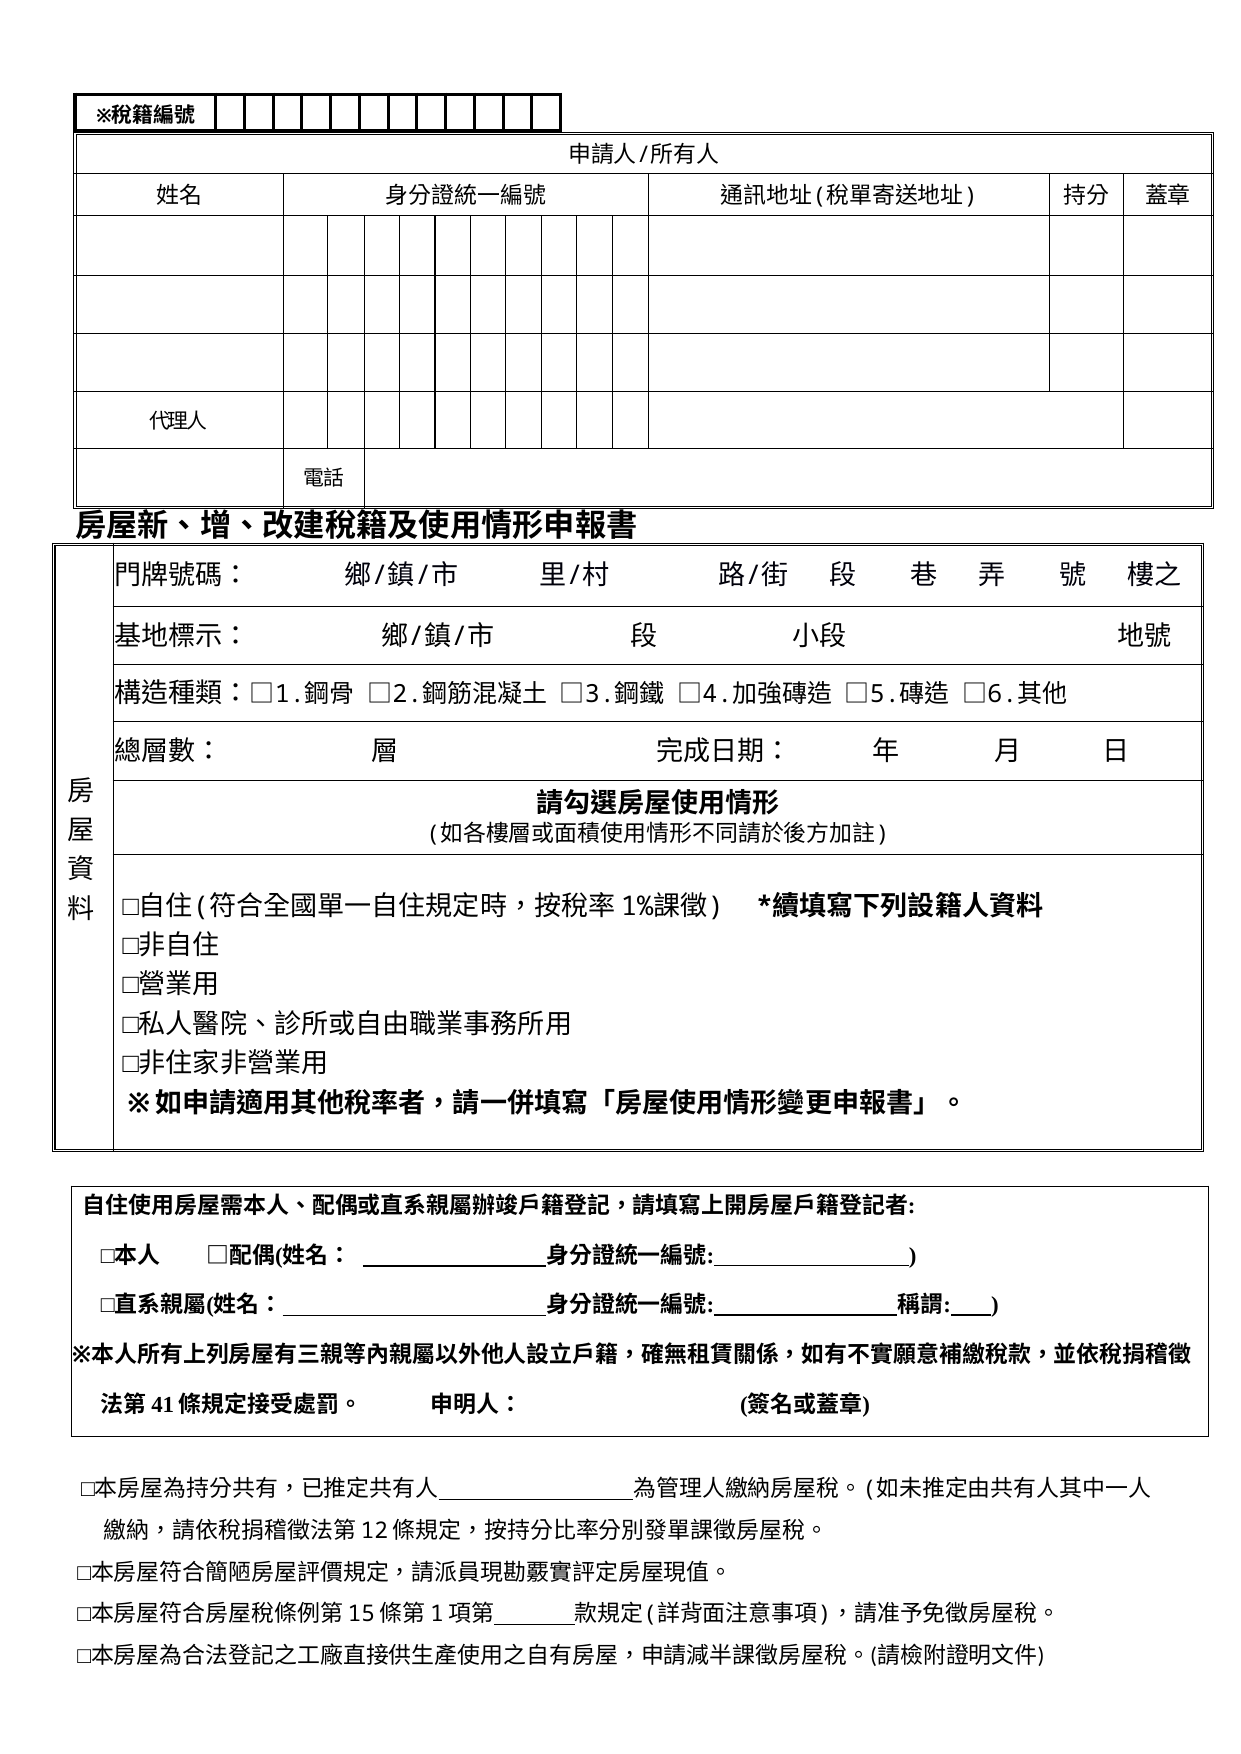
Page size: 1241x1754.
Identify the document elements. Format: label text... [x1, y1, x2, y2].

table_cell 通訊地址(稅單寄送地址) [649, 174, 1049, 215]
table_cell [1124, 392, 1211, 447]
table_cell 蓋章 [1124, 174, 1211, 215]
table_header [418, 96, 444, 129]
table_cell [436, 392, 470, 447]
table_header 房屋資料 [56, 546, 113, 1149]
table_cell [506, 392, 541, 447]
table_cell [400, 276, 434, 333]
table_header [533, 96, 559, 129]
table_cell [365, 392, 399, 447]
table_header [246, 96, 272, 129]
table_header [390, 96, 415, 129]
table_header 自住使用房屋需本人、配偶或直系親屬辦竣戶籍登記，請填寫上開房屋戶籍登記者: □本人 □配偶(姓名： 身分證統一編號: ) □直系親屬(姓名： 身分證統一編號: 稱謂: ) ※本人所有上列房屋有三親等內親屬以外他人設立戶籍，確無租賃關係，如有不實願意補繳稅款，並依稅捐稽徵法第41條規定接受處罰。 申明人： (簽名或蓋章) [72, 1187, 1208, 1436]
table_cell [436, 276, 470, 333]
table_cell [506, 334, 541, 391]
table_cell [649, 216, 1049, 275]
text □本房屋符合房屋稅條例第15條第1項第 款規定(詳背面注意事項)，請准予免徵房屋稅。 [77, 1595, 1175, 1628]
table_cell 電話 [284, 449, 364, 506]
table_cell 構造種類：□1.鋼骨 □2.鋼筋混凝土 □3.鋼鐵 □4.加強磚造 □5.磚造 □6.其他 [114, 665, 1201, 721]
table_cell [577, 334, 612, 391]
table_cell [1124, 216, 1211, 275]
text 房屋新、增、改建稅籍及使用情形申報書 [75, 509, 1181, 543]
table_header [361, 96, 387, 129]
table_cell [1124, 276, 1211, 333]
table_cell [365, 276, 399, 333]
table_cell [284, 216, 327, 275]
table_header ※稅籍編號 [77, 96, 214, 129]
table_cell [649, 276, 1049, 333]
table_header [332, 96, 358, 129]
table_header [275, 96, 300, 129]
table_header [476, 96, 502, 129]
table_cell 代理人 [77, 392, 283, 447]
table_cell [506, 276, 541, 333]
table_header [505, 96, 530, 129]
table_cell □自住(符合全國單一自住規定時，按稅率1%課徵) *續填寫下列設籍人資料 □非自住 □營業用 □私人醫院、診所或自由職業事務所用 □非住家非營業用 ※如申請適用其他稅率者，請一併填寫「房屋使用情形變更申報書」。 [114, 855, 1201, 1149]
table_cell [1050, 334, 1123, 391]
table_cell 姓名 [77, 174, 283, 215]
table_cell [613, 334, 648, 391]
table_cell [577, 216, 612, 275]
table_cell [400, 334, 434, 391]
text □本房屋符合簡陋房屋評價規定，請派員現勘覈實評定房屋現值。 [77, 1553, 1175, 1587]
table_cell [471, 276, 505, 333]
table_cell [365, 449, 1211, 506]
table_cell [649, 334, 1049, 391]
table_cell [613, 216, 648, 275]
table_cell [328, 392, 364, 447]
table_cell [1050, 216, 1123, 275]
table_header [217, 96, 243, 129]
table_cell [542, 276, 576, 333]
table_cell [365, 334, 399, 391]
table_cell [542, 392, 576, 447]
table_header 申請人/所有人 [77, 135, 1211, 173]
table_cell [649, 392, 1123, 447]
table_cell [613, 276, 648, 333]
table_cell [284, 392, 327, 447]
table_cell 基地標示： 鄉/鎮/市 段 小段 地號 [114, 607, 1201, 664]
table_cell [328, 276, 364, 333]
table_cell [577, 276, 612, 333]
table_cell [542, 334, 576, 391]
table_cell [1050, 276, 1123, 333]
text 繳納，請依稅捐稽徵法第12條規定，按持分比率分別發單課徵房屋稅。 [81, 1512, 1175, 1545]
table_cell 身分證統一編號 [284, 174, 648, 215]
table_cell [284, 334, 327, 391]
table_header [447, 96, 473, 129]
table_cell [77, 216, 283, 275]
table_header 門牌號碼： 鄉/鎮/市 里/村 路/街 段 巷 弄 號 樓之 [114, 546, 1201, 606]
table_cell [436, 216, 470, 275]
table_cell [328, 216, 364, 275]
table_cell [577, 392, 612, 447]
table_cell [400, 216, 434, 275]
table_cell [542, 216, 576, 275]
table_cell [471, 216, 505, 275]
text □本房屋為持分共有，已推定共有人 為管理人繳納房屋稅。(如未推定由共有人其中一人 [81, 1470, 1175, 1503]
table_cell [400, 392, 434, 447]
table_cell 持分 [1050, 174, 1123, 215]
table_cell [365, 216, 399, 275]
table_cell [436, 334, 470, 391]
table_header [303, 96, 329, 129]
table_cell [77, 276, 283, 333]
table_cell [77, 334, 283, 391]
text □本房屋為合法登記之工廠直接供生產使用之自有房屋，申請減半課徵房屋稅。(請檢附證明文件) [77, 1637, 1175, 1670]
table_cell 總層數： 層 完成日期： 年 月 日 [114, 722, 1201, 780]
table_cell [471, 392, 505, 447]
table_cell [613, 392, 648, 447]
table_cell [471, 334, 505, 391]
table_cell [506, 216, 541, 275]
table_cell [1124, 334, 1211, 391]
table_cell [77, 449, 283, 506]
table_cell [328, 334, 364, 391]
table_cell [284, 276, 327, 333]
table_cell 請勾選房屋使用情形 (如各樓層或面積使用情形不同請於後方加註) [114, 781, 1201, 853]
